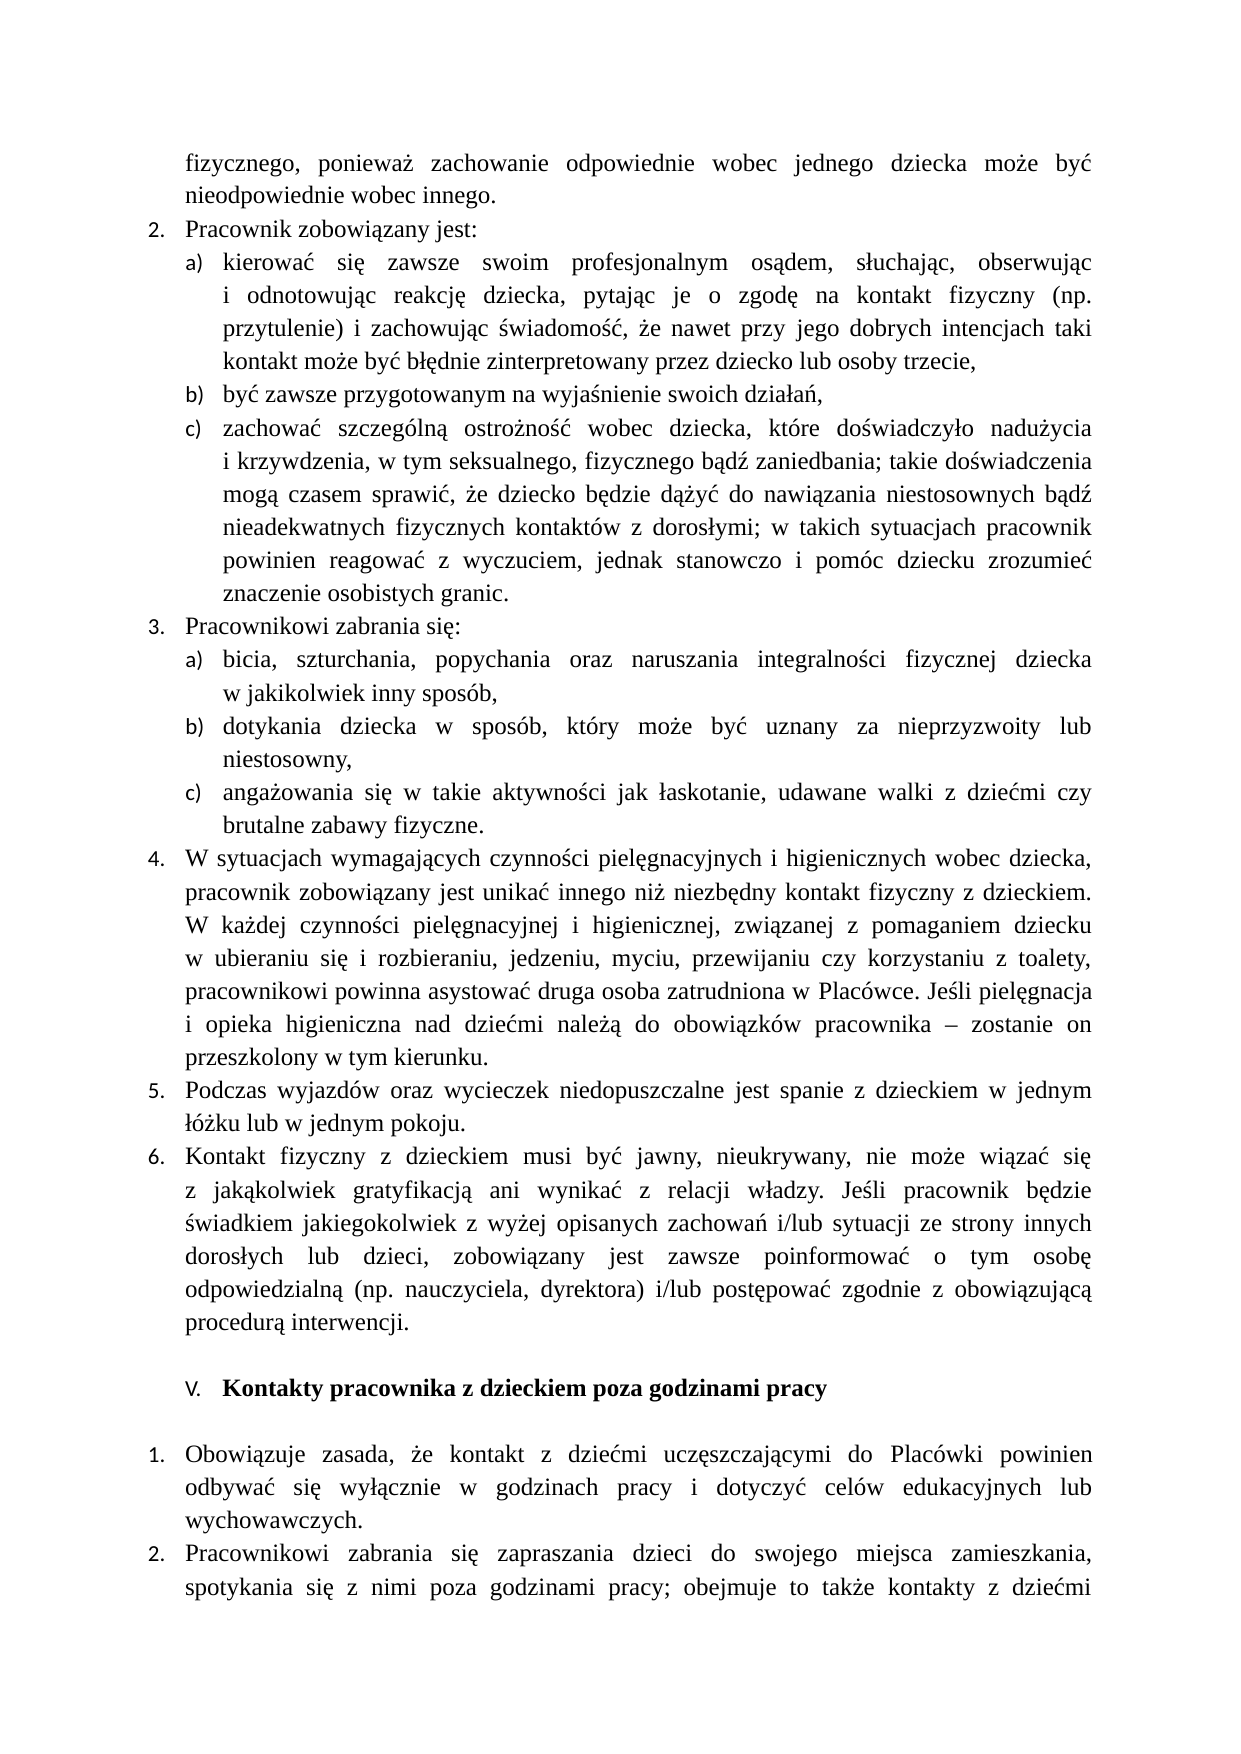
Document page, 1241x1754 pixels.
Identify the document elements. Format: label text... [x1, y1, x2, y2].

list dotykania dziecka w sposób, który może być uznany za nieprzyzwoity lub niestosowny, [185, 711, 1093, 773]
list Pracownik zobowiązany jest: [148, 214, 1093, 243]
list Kontakt fizyczny z dzieckiem musi być jawny, nieukrywany, nie może wiązać się z jakąkolwiek gratyfikacją ani wynikać z relacji władzy. Jeśli pracownik będzie świadkiem jakiegokolwiek z wyżej opisanych zachowań i/lub sytuacji ze strony innych dorosłych lub dzieci, zobowiązany jest zawsze poinformować o tym osobę odpowiedzialną (np. nauczyciela, dyrektora) i/lub postępować zgodnie z obowiązującą procedurą interwencji. [148, 1141, 1093, 1336]
list być zawsze przygotowanym na wyjaśnienie swoich działań, [185, 379, 1093, 408]
list angażowania się w takie aktywności jak łaskotanie, udawane walki z dziećmi czy brutalne zabawy fizyczne. [185, 777, 1093, 839]
list Obowiązuje zasada, że kontakt z dziećmi uczęszczającymi do Placówki powinien odbywać się wyłącznie w godzinach pracy i dotyczyć celów edukacyjnych lub wychowawczych. [148, 1439, 1093, 1534]
list Pracownikowi zabrania się zapraszania dzieci do swojego miejsca zamieszkania, spotykania się z nimi poza godzinami pracy; obejmuje to także kontakty z dziećmi [148, 1538, 1093, 1601]
list Pracownikowi zabrania się: [148, 611, 1093, 640]
list bicia, szturchania, popychania oraz naruszania integralności fizycznej dziecka w jakikolwiek inny sposób, [185, 644, 1093, 707]
list fizycznego, ponieważ zachowanie odpowiednie wobec jednego dziecka może być nieodpowiednie wobec innego. [148, 148, 1093, 209]
list kierować się zawsze swoim profesjonalnym osądem, słuchając, obserwując i odnotowując reakcję dziecka, pytając je o zgodę na kontakt fizyczny (np. przytulenie) i zachowując świadomość, że nawet przy jego dobrych intencjach taki kontakt może być błędnie zinterpretowany przez dziecko lub osoby trzecie, [185, 247, 1093, 375]
list zachować szczególną ostrożność wobec dziecka, które doświadczyło nadużycia i krzywdzenia, w tym seksualnego, fizycznego bądź zaniedbania; takie doświadczenia mogą czasem sprawić, że dziecko będzie dążyć do nawiązania niestosownych bądź nieadekwatnych fizycznych kontaktów z dorosłymi; w takich sytuacjach pracownik powinien reagować z wyczuciem, jednak stanowczo i pomóc dziecku zrozumieć znaczenie osobistych granic. [185, 413, 1093, 607]
list W sytuacjach wymagających czynności pielęgnacyjnych i higienicznych wobec dziecka, pracownik zobowiązany jest unikać innego niż niezbędny kontakt fizyczny z dzieckiem. W każdej czynności pielęgnacyjnej i higienicznej, związanej z pomaganiem dziecku w ubieraniu się i rozbieraniu, jedzeniu, myciu, przewijaniu czy korzystaniu z toalety, pracownikowi powinna asystować druga osoba zatrudniona w Placówce. Jeśli pielęgnacja i opieka higieniczna nad dziećmi należą do obowiązków pracownika – zostanie on przeszkolony w tym kierunku. [148, 843, 1093, 1071]
list Kontakty pracownika z dzieckiem poza godzinami pracy [185, 1373, 1093, 1402]
list Podczas wyjazdów oraz wycieczek niedopuszczalne jest spanie z dzieckiem w jednym łóżku lub w jednym pokoju. [148, 1075, 1093, 1137]
